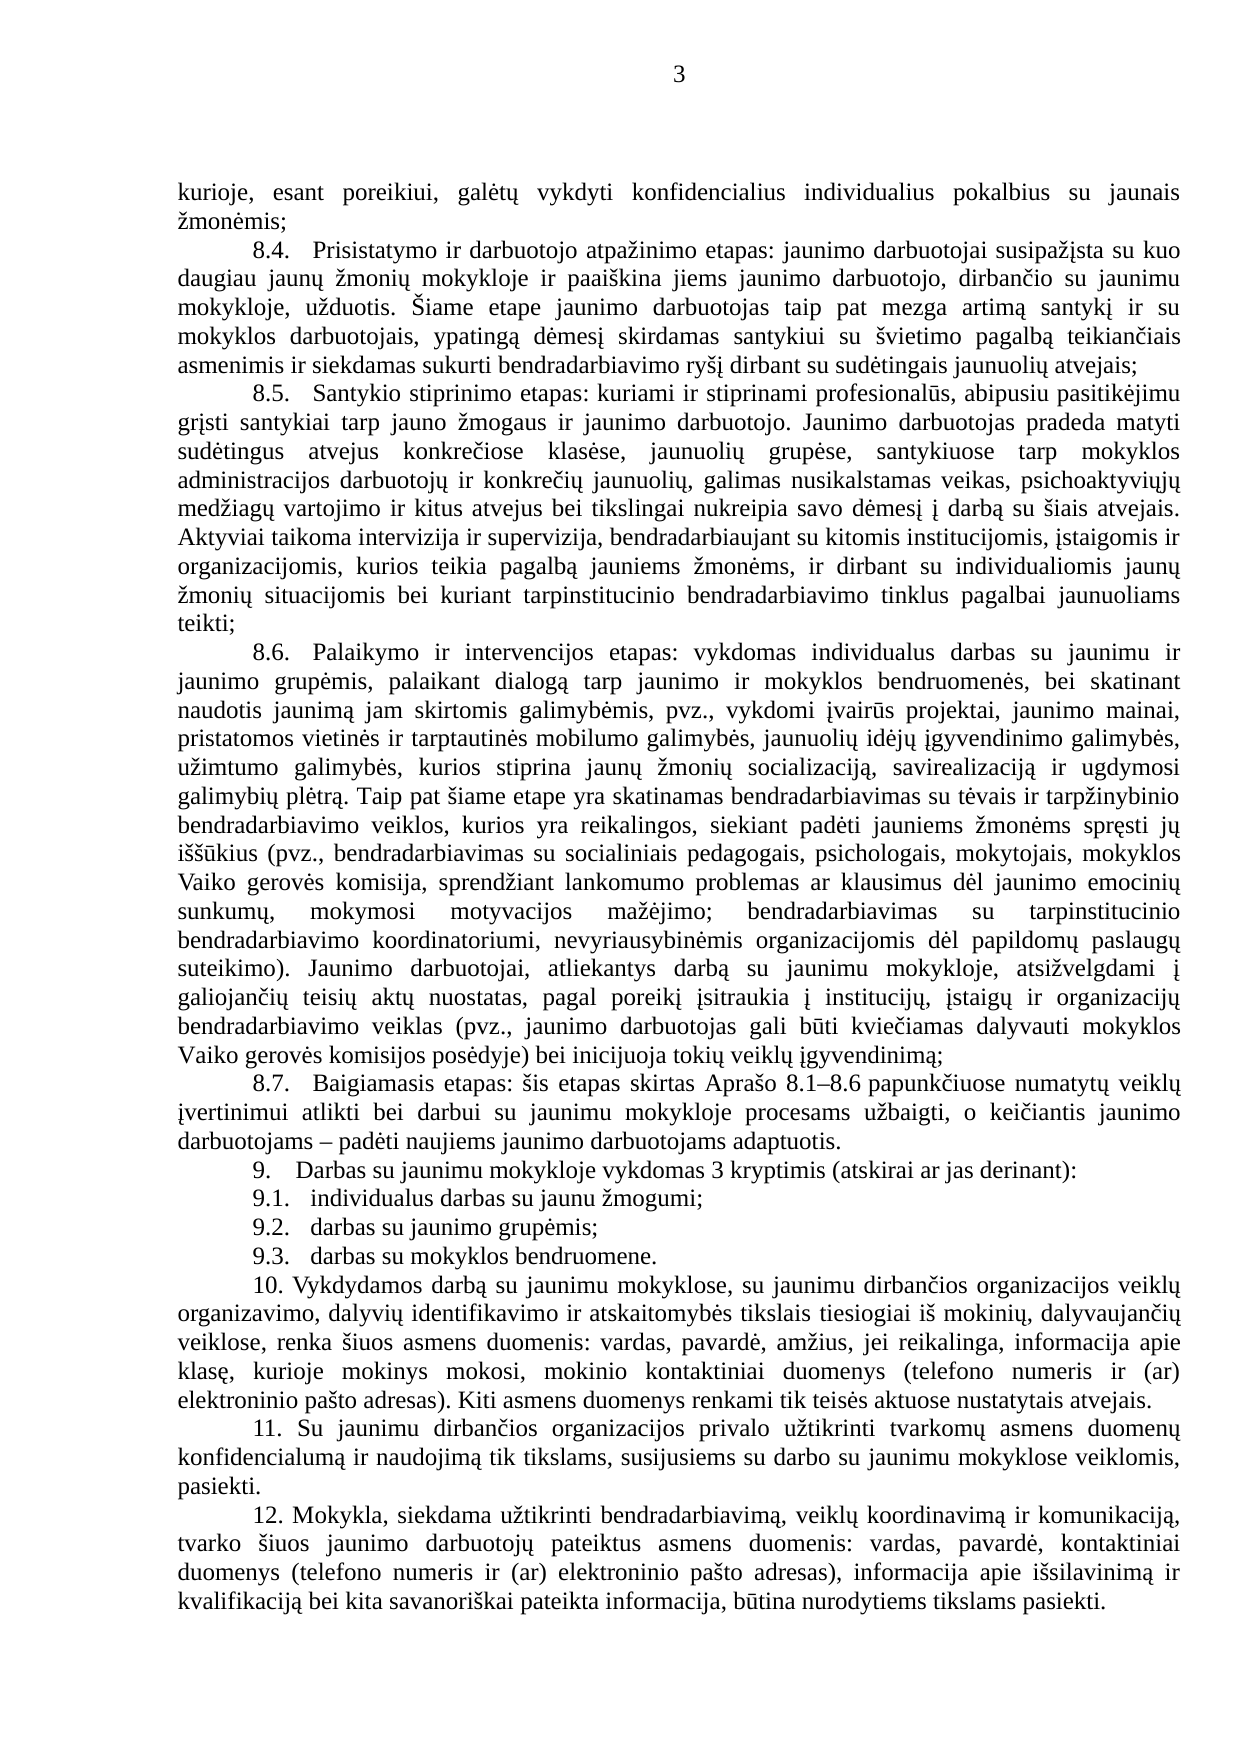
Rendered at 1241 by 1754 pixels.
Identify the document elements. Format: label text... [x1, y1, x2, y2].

text 9. Darbas su jaunimu mokykloje vykdomas 3 kryptimis (atskirai ar jas derinant): [177, 1155, 1181, 1183]
text 8.7. Baigiamasis etapas: šis etapas skirtas Aprašo 8.1–8.6 papunkčiuose numatytų veiklų įvertinimui atlikti bei darbui su jaunimu mokykloje procesams užbaigti, o keičiantis jaunimo darbuotojams – padėti naujiems jaunimo darbuotojams adaptuotis. [177, 1068, 1181, 1155]
text 11. Su jaunimu dirbančios organizacijos privalo užtikrinti tvarkomų asmens duomenų konfidencialumą ir naudojimą tik tikslams, susijusiems su darbo su jaunimu mokyklose veiklomis, pasiekti. [177, 1413, 1181, 1500]
text 10. Vykdydamos darbą su jaunimu mokyklose, su jaunimu dirbančios organizacijos veiklų organizavimo, dalyvių identifikavimo ir atskaitomybės tikslais tiesiogiai iš mokinių, dalyvaujančių veiklose, renka šiuos asmens duomenis: vardas, pavardė, amžius, jei reikalinga, informacija apie klasę, kurioje mokinys mokosi, mokinio kontaktiniai duomenys (telefono numeris ir (ar) elektroninio pašto adresas). Kiti asmens duomenys renkami tik teisės aktuose nustatytais atvejais. [177, 1270, 1181, 1413]
text 12. Mokykla, siekdama užtikrinti bendradarbiavimą, veiklų koordinavimą ir komunikaciją, tvarko šiuos jaunimo darbuotojų pateiktus asmens duomenis: vardas, pavardė, kontaktiniai duomenys (telefono numeris ir (ar) elektroninio pašto adresas), informacija apie išsilavinimą ir kvalifikaciją bei kita savanoriškai pateikta informacija, būtina nurodytiems tikslams pasiekti. [177, 1500, 1181, 1615]
text 8.6. Palaikymo ir intervencijos etapas: vykdomas individualus darbas su jaunimu ir jaunimo grupėmis, palaikant dialogą tarp jaunimo ir mokyklos bendruomenės, bei skatinant naudotis jaunimą jam skirtomis galimybėmis, pvz., vykdomi įvairūs projektai, jaunimo mainai, pristatomos vietinės ir tarptautinės mobilumo galimybės, jaunuolių idėjų įgyvendinimo galimybės, užimtumo galimybės, kurios stiprina jaunų žmonių socializaciją, savirealizaciją ir ugdymosi galimybių plėtrą. Taip pat šiame etape yra skatinamas bendradarbiavimas su tėvais ir tarpžinybinio bendradarbiavimo veiklos, kurios yra reikalingos, siekiant padėti jauniems žmonėms spręsti jų iššūkius (pvz., bendradarbiavimas su socialiniais pedagogais, psichologais, mokytojais, mokyklos Vaiko gerovės komisija, sprendžiant lankomumo problemas ar klausimus dėl jaunimo emocinių sunkumų, mokymosi motyvacijos mažėjimo; bendradarbiavimas su tarpinstitucinio bendradarbiavimo koordinatoriumi, nevyriausybinėmis organizacijomis dėl papildomų paslaugų suteikimo). Jaunimo darbuotojai, atliekantys darbą su jaunimu mokykloje, atsižvelgdami į galiojančių teisių aktų nuostatas, pagal poreikį įsitraukia į institucijų, įstaigų ir organizacijų bendradarbiavimo veiklas (pvz., jaunimo darbuotojas gali būti kviečiamas dalyvauti mokyklos Vaiko gerovės komisijos posėdyje) bei inicijuoja tokių veiklų įgyvendinimą; [177, 637, 1181, 1068]
text 8.4. Prisistatymo ir darbuotojo atpažinimo etapas: jaunimo darbuotojai susipažįsta su kuo daugiau jaunų žmonių mokykloje ir paaiškina jiems jaunimo darbuotojo, dirbančio su jaunimu mokykloje, užduotis. Šiame etape jaunimo darbuotojas taip pat mezga artimą santykį ir su mokyklos darbuotojais, ypatingą dėmesį skirdamas santykiui su švietimo pagalbą teikiančiais asmenimis ir siekdamas sukurti bendradarbiavimo ryšį dirbant su sudėtingais jaunuolių atvejais; [177, 235, 1181, 378]
text 8.5. Santykio stiprinimo etapas: kuriami ir stiprinami profesionalūs, abipusiu pasitikėjimu grįsti santykiai tarp jauno žmogaus ir jaunimo darbuotojo. Jaunimo darbuotojas pradeda matyti sudėtingus atvejus konkrečiose klasėse, jaunuolių grupėse, santykiuose tarp mokyklos administracijos darbuotojų ir konkrečių jaunuolių, galimas nusikalstamas veikas, psichoaktyviųjų medžiagų vartojimo ir kitus atvejus bei tikslingai nukreipia savo dėmesį į darbą su šiais atvejais. Aktyviai taikoma intervizija ir supervizija, bendradarbiaujant su kitomis institucijomis, įstaigomis ir organizacijomis, kurios teikia pagalbą jauniems žmonėms, ir dirbant su individualiomis jaunų žmonių situacijomis bei kuriant tarpinstitucinio bendradarbiavimo tinklus pagalbai jaunuoliams teikti; [177, 378, 1181, 637]
text 9.3. darbas su mokyklos bendruomene. [177, 1241, 1181, 1270]
text kurioje, esant poreikiui, galėtų vykdyti konfidencialius individualius pokalbius su jaunais žmonėmis; [177, 177, 1181, 235]
text 9.1. individualus darbas su jaunu žmogumi; [177, 1183, 1181, 1212]
text 9.2. darbas su jaunimo grupėmis; [177, 1212, 1181, 1241]
